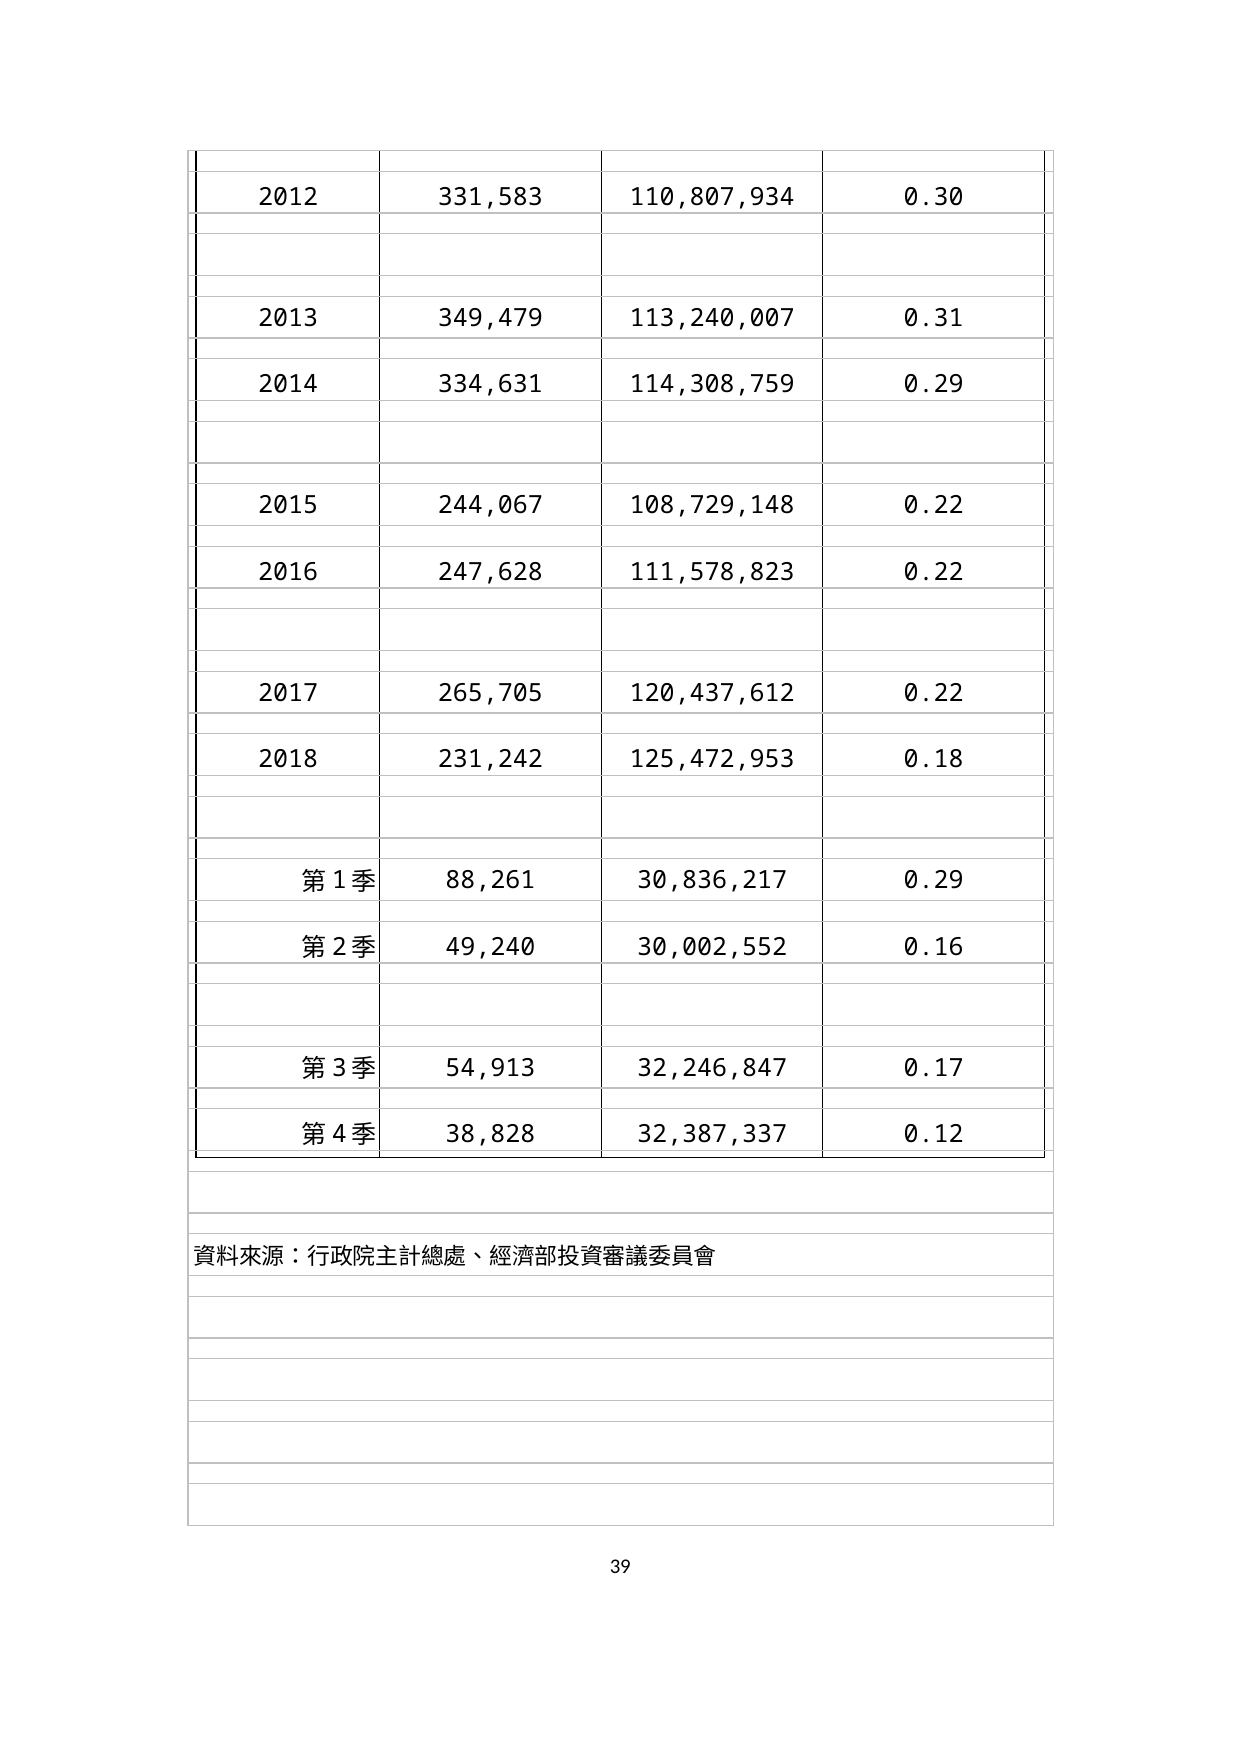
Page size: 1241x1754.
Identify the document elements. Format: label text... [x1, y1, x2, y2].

table_cell [197, 407, 379, 421]
table_cell 0.17 [823, 1047, 1044, 1087]
table_cell [602, 407, 822, 421]
table_cell 231,242 [380, 734, 601, 775]
table_cell [197, 839, 379, 858]
table_cell [602, 589, 822, 595]
table_cell [823, 776, 1044, 782]
table_cell 0.31 [823, 297, 1044, 337]
table_cell [823, 651, 1044, 671]
table_cell [823, 214, 1044, 220]
table_cell [380, 964, 601, 970]
table_cell [823, 595, 1044, 608]
table_cell 110,807,934 [602, 172, 822, 212]
table_cell 265,705 [380, 672, 601, 712]
table_cell [380, 839, 601, 858]
table_cell 2018 [197, 734, 379, 775]
table_cell 111,578,823 [602, 547, 822, 587]
table_cell [602, 1151, 822, 1157]
table_cell [197, 714, 379, 733]
table_cell [823, 407, 1044, 421]
table_cell [602, 1089, 822, 1108]
table_cell [380, 595, 601, 608]
table_cell [602, 234, 822, 275]
table_cell [380, 609, 601, 650]
table_cell [380, 151, 601, 171]
table_cell [197, 964, 379, 970]
table_cell [197, 651, 379, 671]
table_cell [197, 1151, 379, 1157]
table_cell [823, 339, 1044, 358]
table_cell 30,002,552 [602, 922, 822, 962]
table_cell [197, 234, 379, 275]
table_cell [380, 782, 601, 796]
table_cell [823, 234, 1044, 275]
table_cell 2016 [197, 547, 379, 587]
table_cell 125,472,953 [602, 734, 822, 775]
table_cell 38,828 [380, 1109, 601, 1150]
table_cell [380, 797, 601, 837]
table_cell [602, 782, 822, 796]
table_cell [380, 714, 601, 733]
text [193, 1214, 1053, 1233]
table_cell [602, 464, 822, 483]
table_cell [823, 276, 1044, 296]
table_cell [380, 214, 601, 220]
table_cell [823, 609, 1044, 650]
table_cell [197, 1089, 379, 1108]
table_cell 0.12 [823, 1109, 1044, 1150]
table_cell [197, 776, 379, 782]
table_cell 第2季 [197, 922, 379, 962]
table_cell [197, 276, 379, 296]
table_cell [602, 422, 822, 462]
table_cell 114,308,759 [602, 359, 822, 400]
table_cell 113,240,007 [602, 297, 822, 337]
table_cell [602, 339, 822, 358]
table_cell 0.30 [823, 172, 1044, 212]
table_cell [197, 220, 379, 233]
table_cell [823, 984, 1044, 1025]
table_cell [602, 220, 822, 233]
table_cell [197, 401, 379, 407]
table_cell 0.18 [823, 734, 1044, 775]
table_cell [380, 651, 601, 671]
table_cell [197, 214, 379, 220]
table_cell [823, 970, 1044, 983]
table_cell [380, 970, 601, 983]
table_cell [602, 1026, 822, 1046]
table_cell 247,628 [380, 547, 601, 587]
table_cell 30,836,217 [602, 859, 822, 900]
table_cell [380, 526, 601, 546]
table_cell 0.22 [823, 484, 1044, 525]
table_cell [197, 151, 379, 171]
table_cell 32,246,847 [602, 1047, 822, 1087]
table_cell [380, 401, 601, 407]
table_cell [197, 609, 379, 650]
table_cell [380, 1089, 601, 1108]
table_cell [602, 970, 822, 983]
table_cell [602, 901, 822, 921]
table_cell [823, 220, 1044, 233]
table_cell 331,583 [380, 172, 601, 212]
table_cell [380, 589, 601, 595]
table_cell [197, 422, 379, 462]
table_cell [823, 526, 1044, 546]
table_cell [380, 1151, 601, 1157]
table_cell [380, 339, 601, 358]
table_cell [823, 422, 1044, 462]
table_cell [602, 964, 822, 970]
table_cell 0.22 [823, 672, 1044, 712]
table_cell [602, 651, 822, 671]
table_cell [380, 422, 601, 462]
table_cell [602, 839, 822, 858]
table_cell 54,913 [380, 1047, 601, 1087]
table_cell 88,261 [380, 859, 601, 900]
table_cell [823, 151, 1044, 171]
table_cell [602, 797, 822, 837]
text 資料來源：行政院主計總處、經濟部投資審議委員會 [193, 1234, 1053, 1275]
table_cell 0.29 [823, 859, 1044, 900]
table_cell [380, 464, 601, 483]
table_cell 0.29 [823, 359, 1044, 400]
table_cell [197, 1026, 379, 1046]
table_cell 2013 [197, 297, 379, 337]
table_cell [823, 964, 1044, 970]
table_cell 120,437,612 [602, 672, 822, 712]
table_cell [197, 339, 379, 358]
table_cell 349,479 [380, 297, 601, 337]
table_cell [197, 595, 379, 608]
table_cell [602, 151, 822, 171]
table_cell [380, 220, 601, 233]
table_cell [197, 984, 379, 1025]
table_cell 49,240 [380, 922, 601, 962]
table_cell 2015 [197, 484, 379, 525]
table_cell [380, 276, 601, 296]
table_cell 244,067 [380, 484, 601, 525]
table_cell [197, 589, 379, 595]
table_cell [380, 234, 601, 275]
table_cell [602, 595, 822, 608]
table_cell [823, 839, 1044, 858]
table_cell [823, 714, 1044, 733]
table_cell [380, 407, 601, 421]
table_cell 第3季 [197, 1047, 379, 1087]
table_cell 2014 [197, 359, 379, 400]
table_cell [823, 1151, 1044, 1157]
table_cell [602, 214, 822, 220]
table_cell [380, 901, 601, 921]
table_cell [197, 797, 379, 837]
table_cell [823, 901, 1044, 921]
table_cell 第4季 [197, 1109, 379, 1150]
table_cell [197, 970, 379, 983]
table_cell [602, 276, 822, 296]
table_cell [602, 401, 822, 407]
table_cell [823, 464, 1044, 483]
table_cell [823, 1026, 1044, 1046]
table_cell [197, 526, 379, 546]
table_cell [602, 776, 822, 782]
table_cell 108,729,148 [602, 484, 822, 525]
table_cell 2012 [197, 172, 379, 212]
table_cell [602, 609, 822, 650]
table_cell [823, 1089, 1044, 1108]
table_cell [602, 714, 822, 733]
table_cell 0.22 [823, 547, 1044, 587]
table_cell [602, 526, 822, 546]
table_cell [602, 984, 822, 1025]
table_cell 334,631 [380, 359, 601, 400]
table_cell 32,387,337 [602, 1109, 822, 1150]
table_cell [823, 589, 1044, 595]
table_cell [380, 984, 601, 1025]
table_cell [823, 797, 1044, 837]
table_cell [823, 401, 1044, 407]
table_cell [823, 782, 1044, 796]
table_cell [197, 782, 379, 796]
table_cell [380, 1026, 601, 1046]
table_cell [197, 901, 379, 921]
table_cell 第1季 [197, 859, 379, 900]
table_cell [197, 464, 379, 483]
table_cell 0.16 [823, 922, 1044, 962]
table_cell [380, 776, 601, 782]
table_cell 2017 [197, 672, 379, 712]
